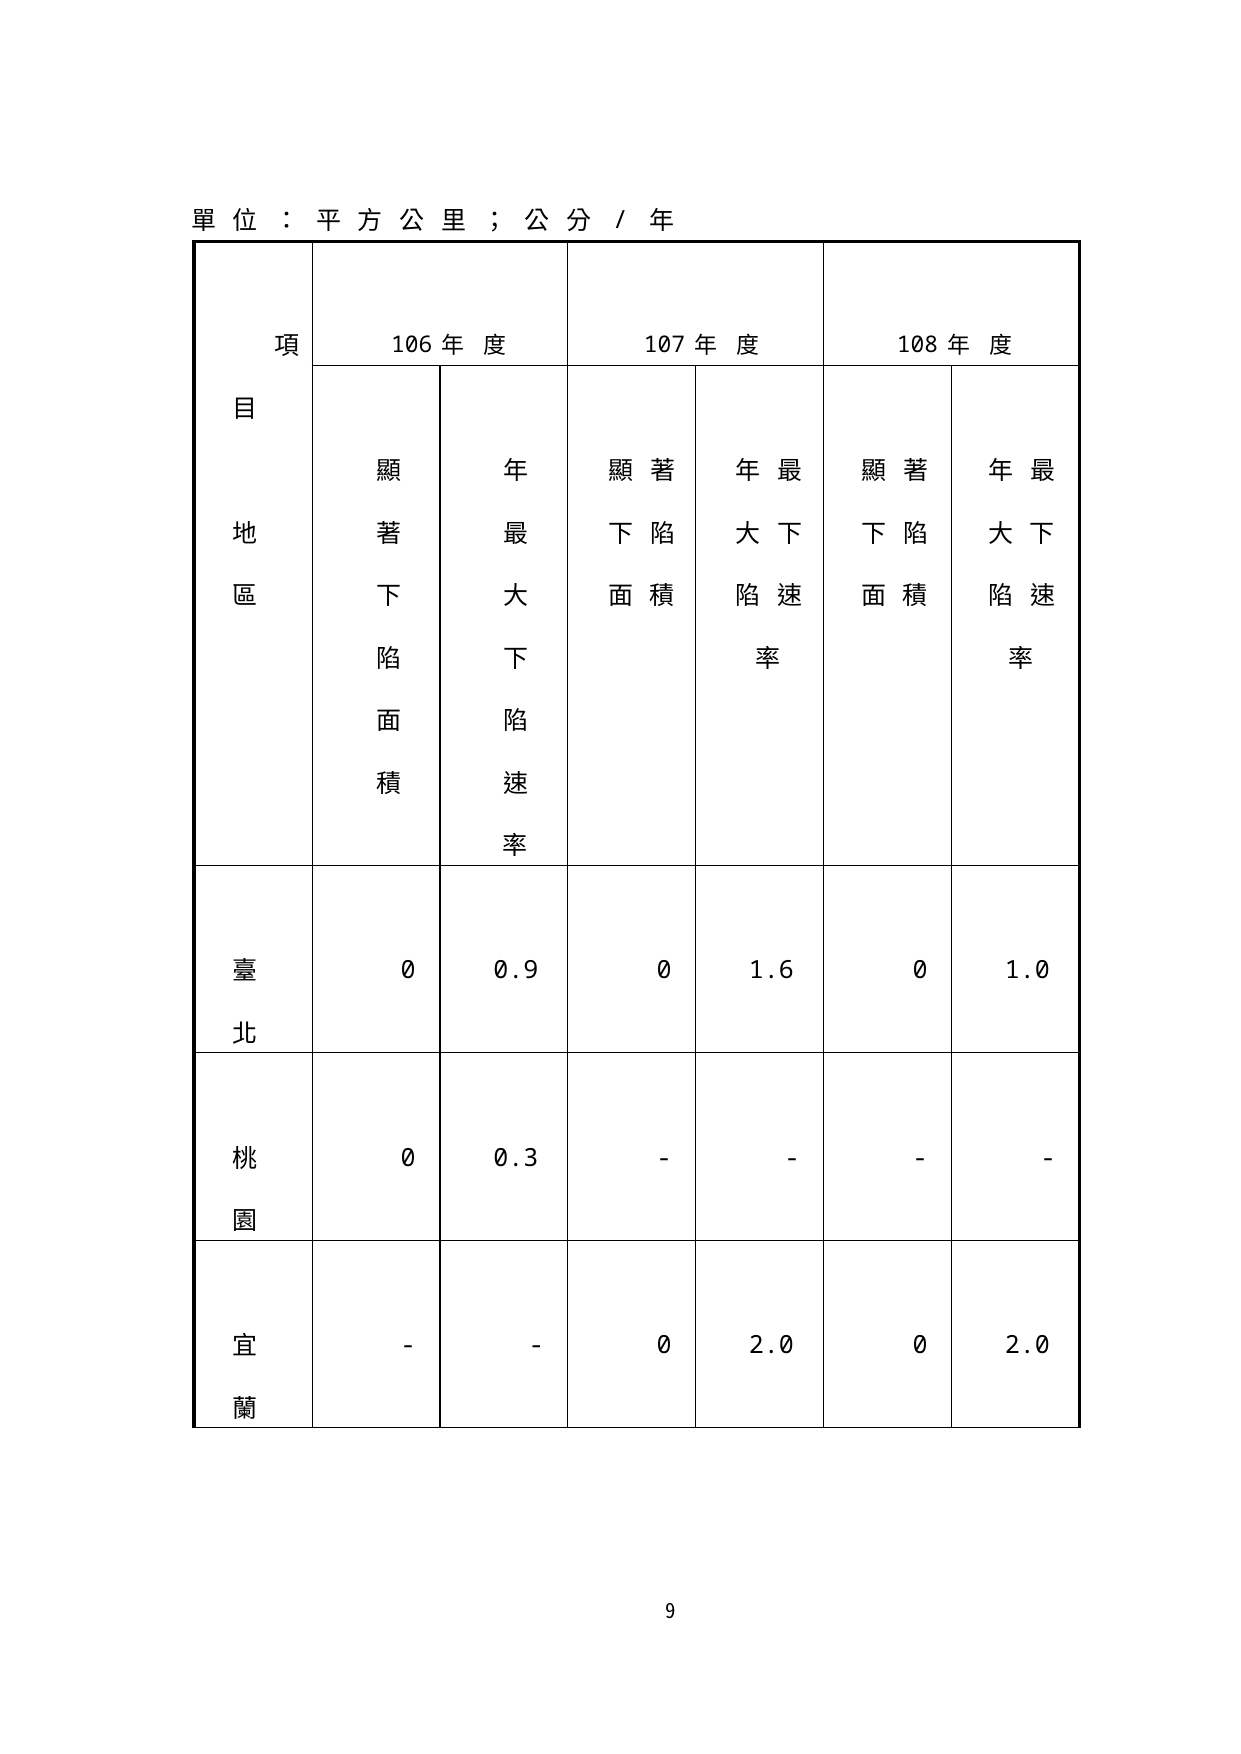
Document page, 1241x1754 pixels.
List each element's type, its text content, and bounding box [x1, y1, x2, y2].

text 單位：平方公里；公分/年 [183, 177, 1072, 240]
table_header 項目 地區 [196, 243, 312, 865]
table_cell 顯著下陷面積 [313, 366, 439, 865]
table_cell 0.9 [441, 866, 567, 1052]
table_cell 顯著下陷面積 [568, 366, 695, 865]
table_cell 2.0 [696, 1241, 823, 1427]
table_cell 宜蘭 [196, 1241, 312, 1427]
table_header 107年度 [568, 243, 823, 365]
table_cell 0 [568, 1241, 695, 1427]
table_cell 年最大下陷速率 [441, 366, 567, 865]
table_cell 0 [568, 866, 695, 1052]
table_cell 臺北 [196, 866, 312, 1052]
table_cell 0 [824, 866, 951, 1052]
table_cell 0 [313, 1053, 439, 1240]
table_cell 年最大下陷速率 [952, 366, 1078, 865]
table_cell - [441, 1241, 567, 1427]
table_cell 桃園 [196, 1053, 312, 1240]
table_cell 0 [824, 1241, 951, 1427]
table_cell - [696, 1053, 823, 1240]
table_cell 0.3 [441, 1053, 567, 1240]
table_cell 年最大下陷速率 [696, 366, 823, 865]
table_cell - [824, 1053, 951, 1240]
table_header 108年度 [824, 243, 1078, 365]
table_cell 顯著下陷面積 [824, 366, 951, 865]
table_cell - [952, 1053, 1078, 1240]
table_cell 1.0 [952, 866, 1078, 1052]
table_cell 0 [313, 866, 439, 1052]
table_cell 2.0 [952, 1241, 1078, 1427]
table_cell 1.6 [696, 866, 823, 1052]
table_cell - [313, 1241, 439, 1427]
table_cell - [568, 1053, 695, 1240]
table_header 106年度 [313, 243, 567, 365]
